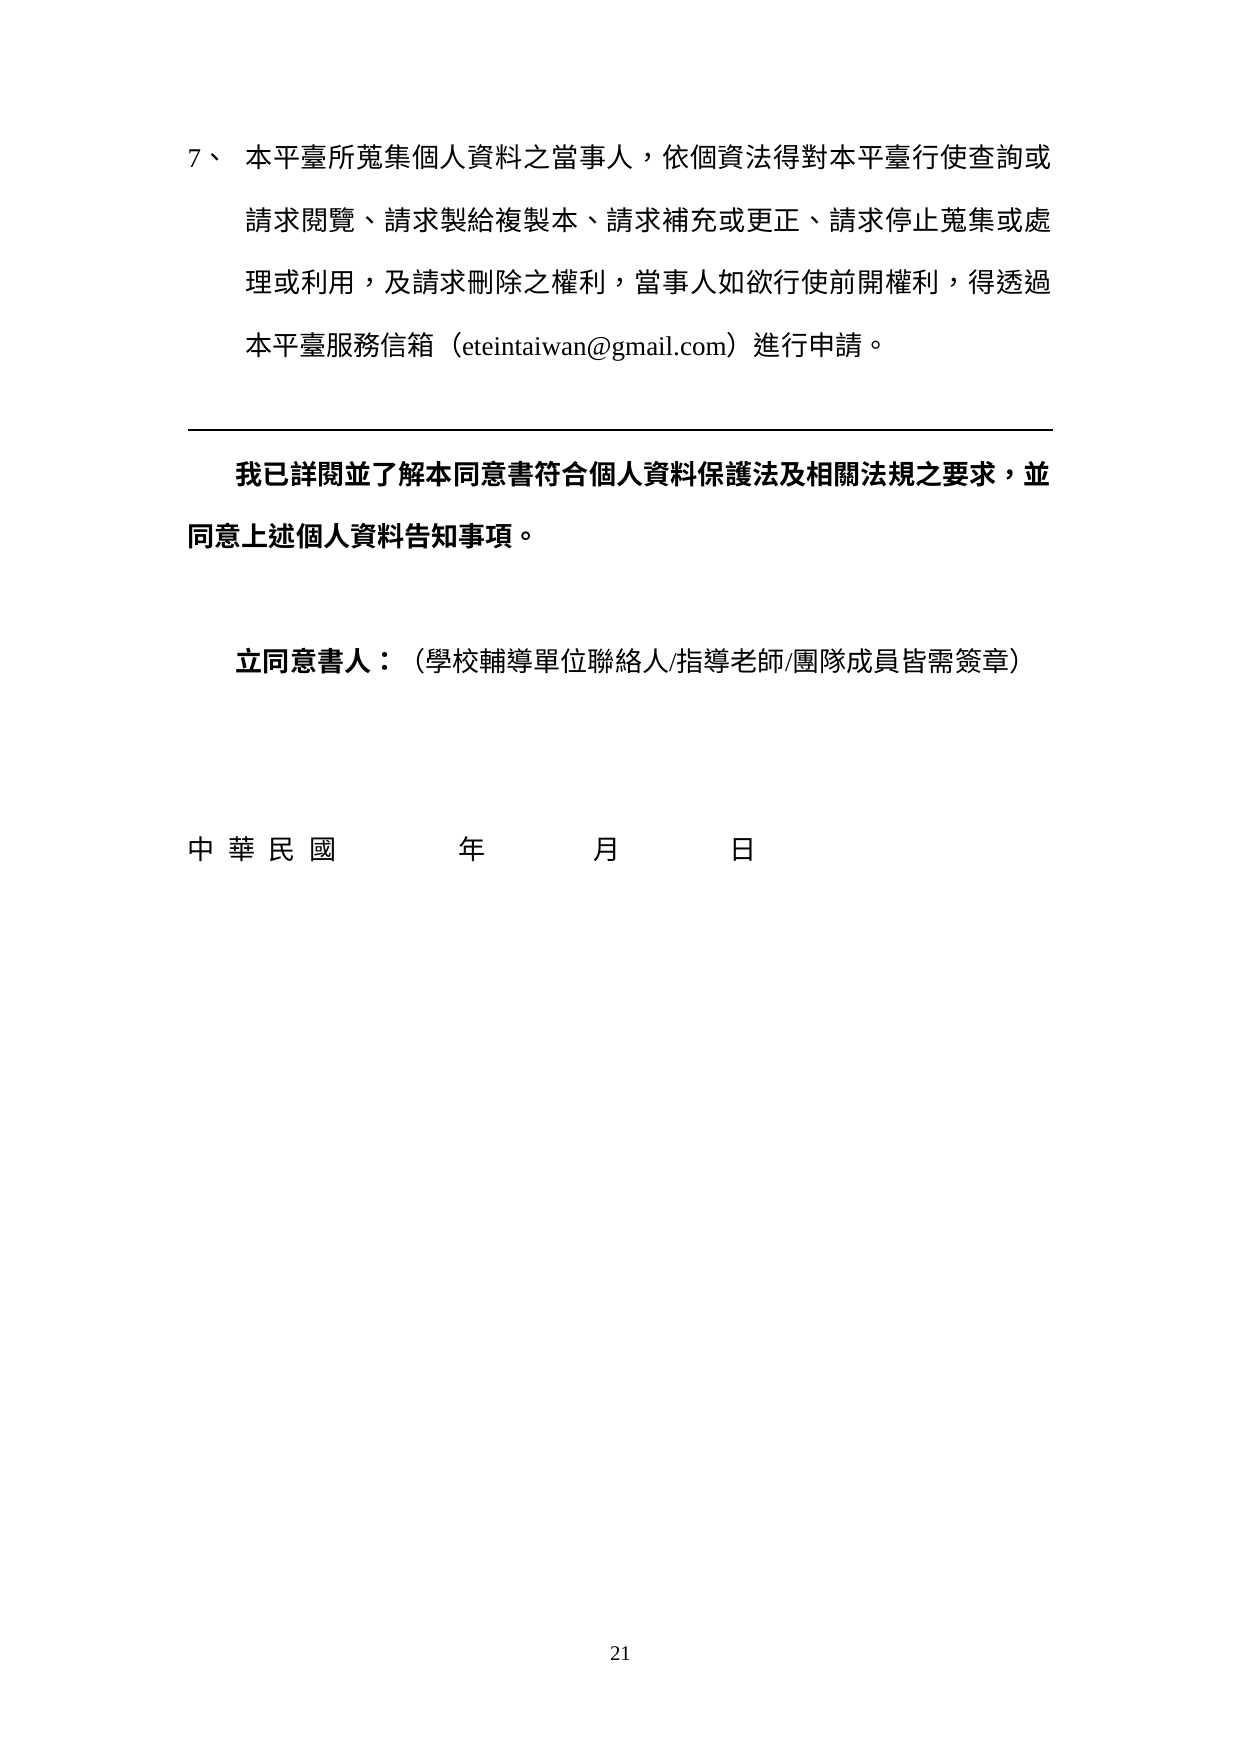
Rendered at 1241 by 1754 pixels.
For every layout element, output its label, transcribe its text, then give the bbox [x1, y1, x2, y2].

list 本平臺所蒐集個人資料之當事人，依個資法得對本平臺行使查詢或請求閱覽、請求製給複製本、請求補充或更正、請求停止蒐集或處理或利用，及請求刪除之權利，當事人如欲行使前開權利，得透過本平臺服務信箱（eteintaiwan@gmail.com）進行申請。 [187, 114, 1053, 364]
text 中 華 民 國 年 月 日 [187, 806, 1050, 868]
text 我已詳閱並了解本同意書符合個人資料保護法及相關法規之要求，並同意上述個人資料告知事項。 [187, 431, 1053, 556]
text 立同意書人：（學校輔導單位聯絡人/指導老師/團隊成員皆需簽章） [187, 618, 1053, 681]
